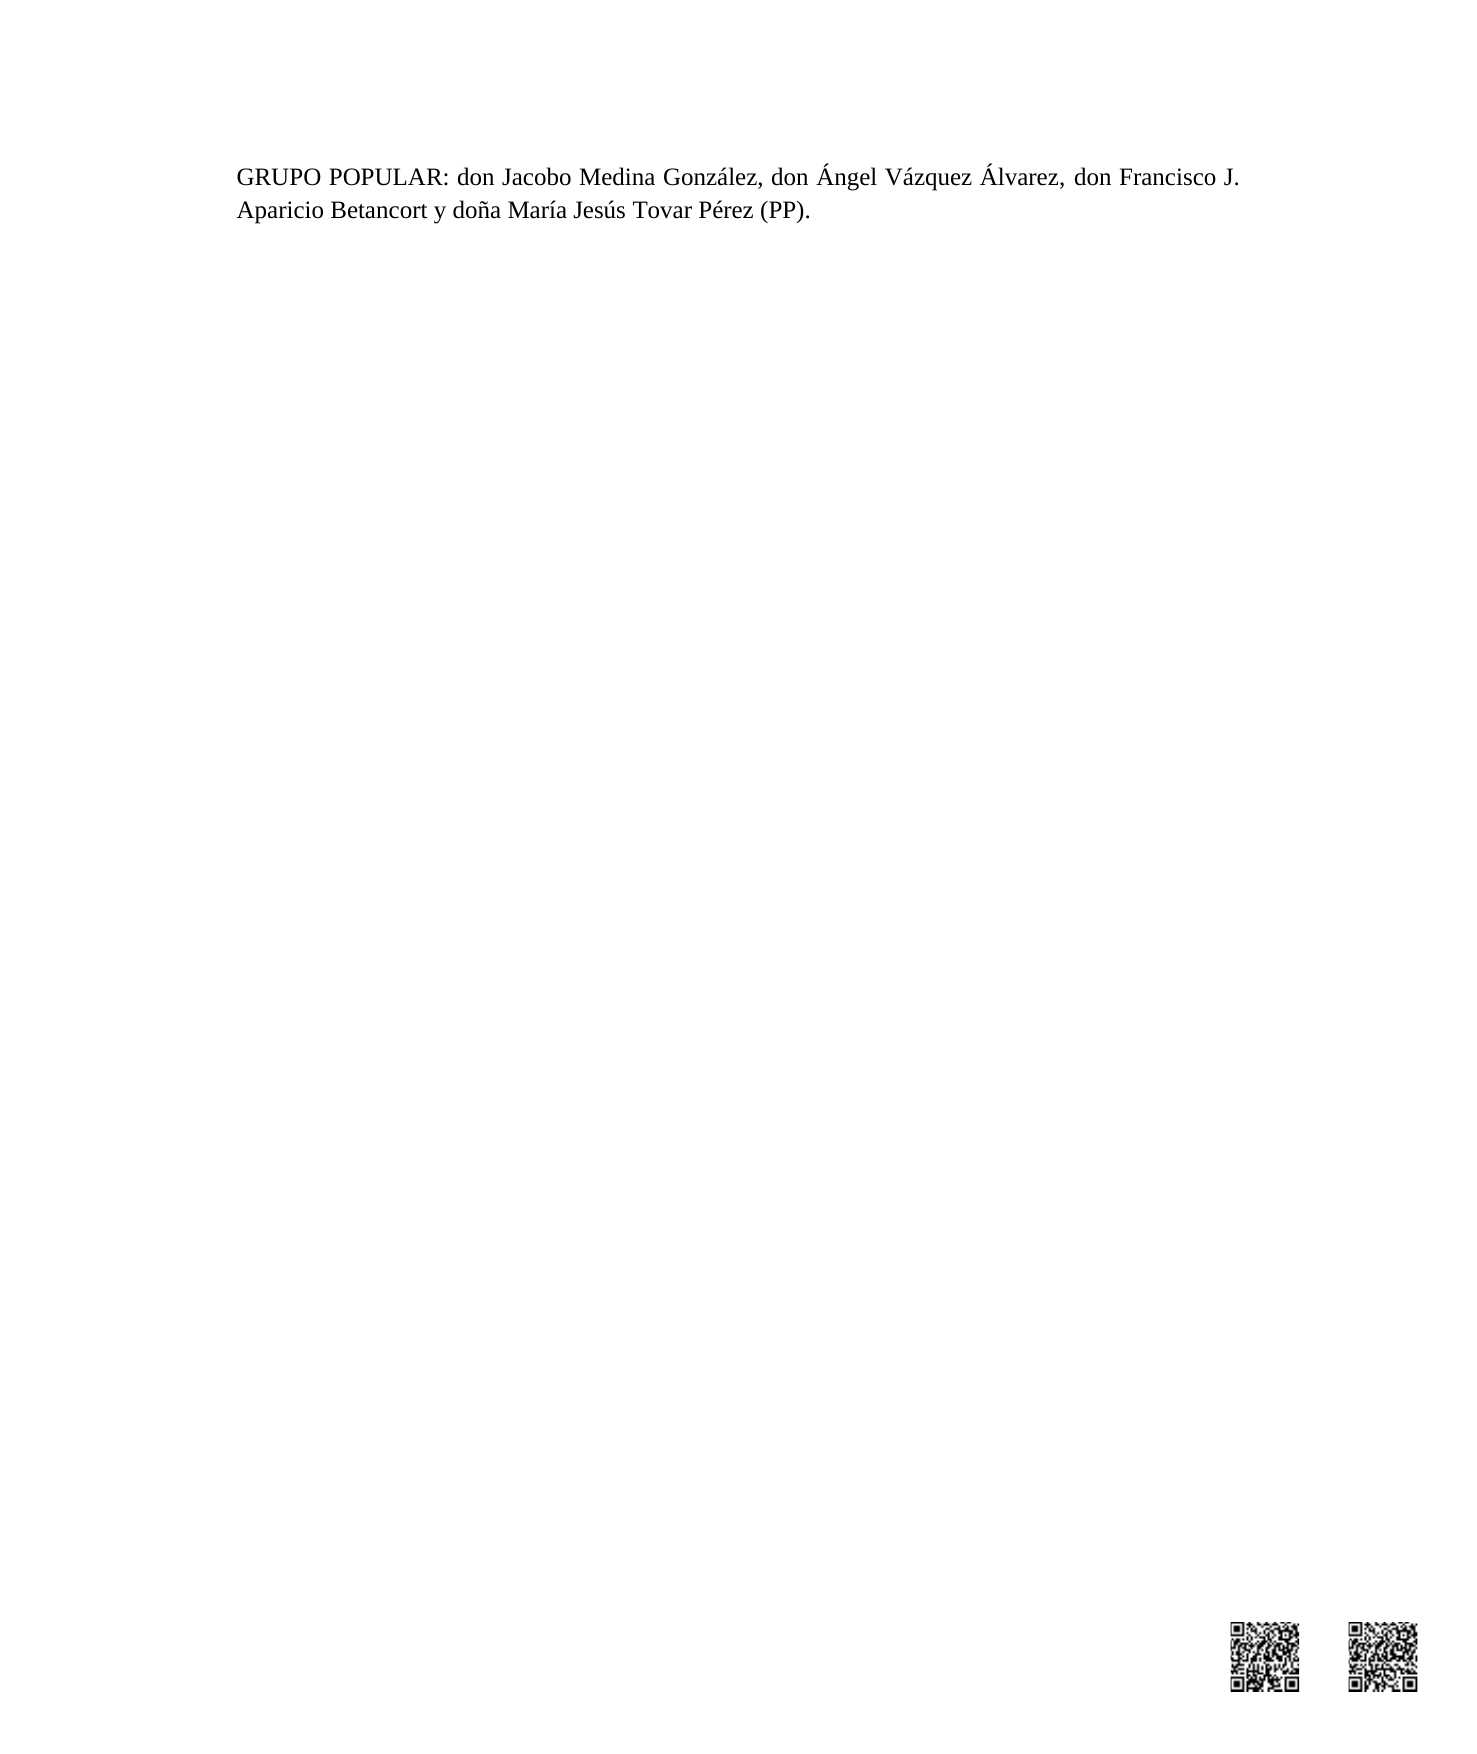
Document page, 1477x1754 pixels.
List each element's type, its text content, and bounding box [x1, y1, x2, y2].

picture [1348, 1622, 1418, 1692]
picture [1230, 1622, 1300, 1692]
text GRUPO POPULAR: don Jacobo Medina González, don Ángel Vázquez Álvarez, don Francisco J. Aparicio Betancort y doña María Jesús Tovar Pérez (PP). [236, 162, 1240, 224]
